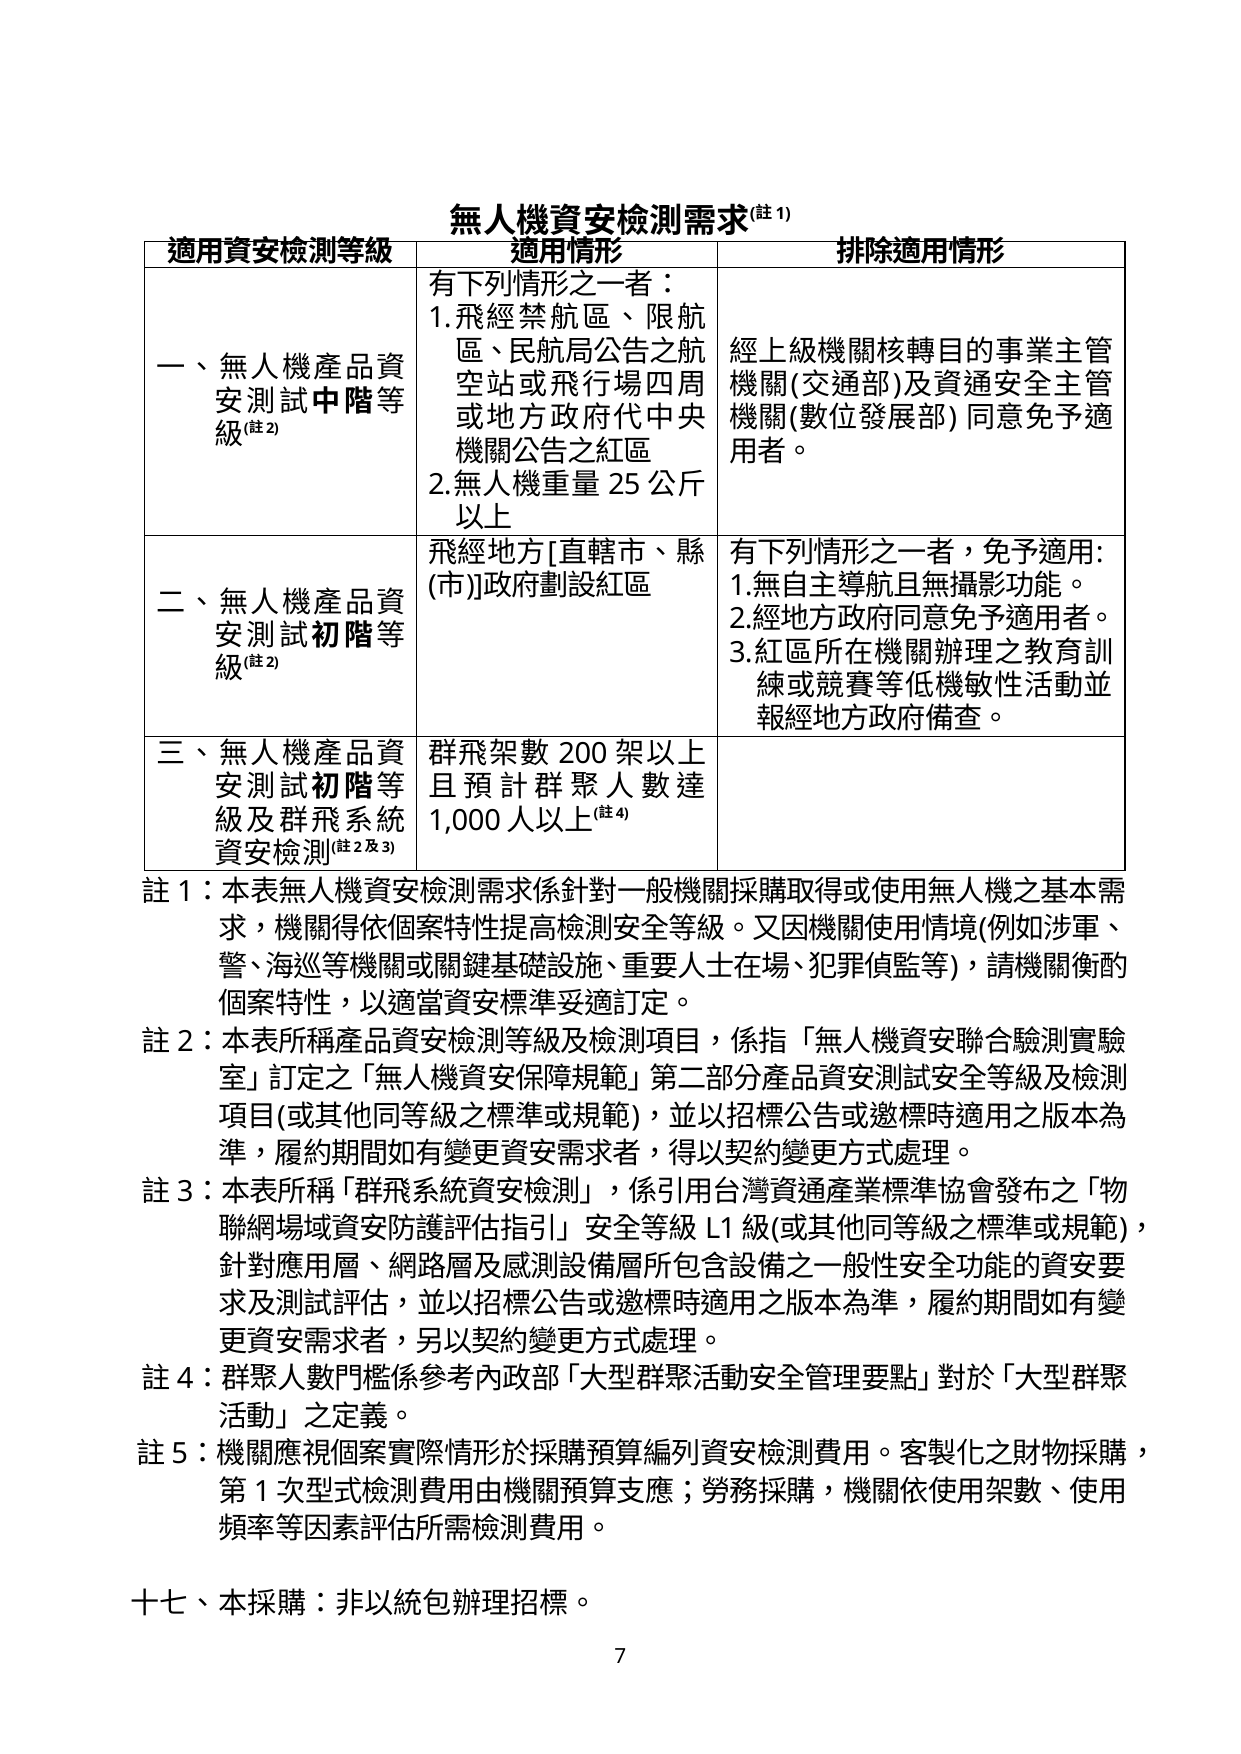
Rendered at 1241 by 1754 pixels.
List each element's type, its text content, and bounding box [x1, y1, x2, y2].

text 無人機資安檢測需求(註1) [130, 199, 1110, 241]
table_cell 飛經地方[直轄市、縣(市)]政府劃設紅區 [417, 536, 717, 736]
table_header 排除適用情形 [718, 242, 1124, 267]
table_cell [718, 737, 1124, 870]
table_header 適用資安檢測等級 [145, 242, 416, 267]
text 註5：機關應視個案實際情形於採購預算編列資安檢測費用。客製化之財物採購，第1次型式檢測費用由機關預算支應；勞務採購，機關依使用架數、使用頻率等因素評估所需檢測費用。 [136, 1433, 1128, 1546]
text 註3：本表所稱「群飛系統資安檢測」，係引用台灣資通產業標準協會發布之「物聯網場域資安防護評估指引」安全等級L1級(或其他同等級之標準或規範)，針對應用層、網路層及感測設備層所包含設備之一般性安全功能的資安要求及測試評估，並以招標公告或邀標時適用之版本為準，履約期間如有變更資安需求者，另以契約變更方式處理。 [142, 1171, 1128, 1358]
text 註1：本表無人機資安檢測需求係針對一般機關採購取得或使用無人機之基本需求，機關得依個案特性提高檢測安全等級。又因機關使用情境(例如涉軍、警、海巡等機關或關鍵基礎設施、重要人士在場、犯罪偵監等)，請機關衡酌個案特性，以適當資安標準妥適訂定。 [142, 871, 1128, 1021]
table_cell 三、無人機產品資安測試初階等級及群飛系統資安檢測(註2及3) [145, 737, 416, 870]
table_cell 二、無人機產品資安測試初階等級(註2) [145, 536, 416, 736]
table_header 適用情形 [417, 242, 717, 267]
text 註2：本表所稱產品資安檢測等級及檢測項目，係指「無人機資安聯合驗測實驗室」訂定之「無人機資安保障規範」第二部分產品資安測試安全等級及檢測項目(或其他同等級之標準或規範)，並以招標公告或邀標時適用之版本為準，履約期間如有變更資安需求者，得以契約變更方式處理。 [142, 1021, 1128, 1171]
table_cell 一、無人機產品資安測試中階等級(註2) [145, 268, 416, 534]
text 註4：群聚人數門檻係參考內政部「大型群聚活動安全管理要點」對於「大型群聚活動」之定義。 [142, 1358, 1128, 1433]
table_cell 經上級機關核轉目的事業主管機關(交通部)及資通安全主管機關(數位發展部) 同意免予適用者。 [718, 268, 1124, 534]
table_cell 有下列情形之一者： 1.飛經禁航區、限航區、民航局公告之航空站或飛行場四周或地方政府代中央機關公告之紅區 2.無人機重量25公斤以上 [417, 268, 717, 534]
list 本採購：非以統包辦理招標。 [130, 1583, 1110, 1621]
table_cell 有下列情形之一者，免予適用: 1.無自主導航且無攝影功能。 2.經地方政府同意免予適用者。 3.紅區所在機關辦理之教育訓練或競賽等低機敏性活動並報經地方政府備查。 [718, 536, 1124, 736]
table_cell 群飛架數200架以上且預計群聚人數達1,000人以上(註4) [417, 737, 717, 870]
